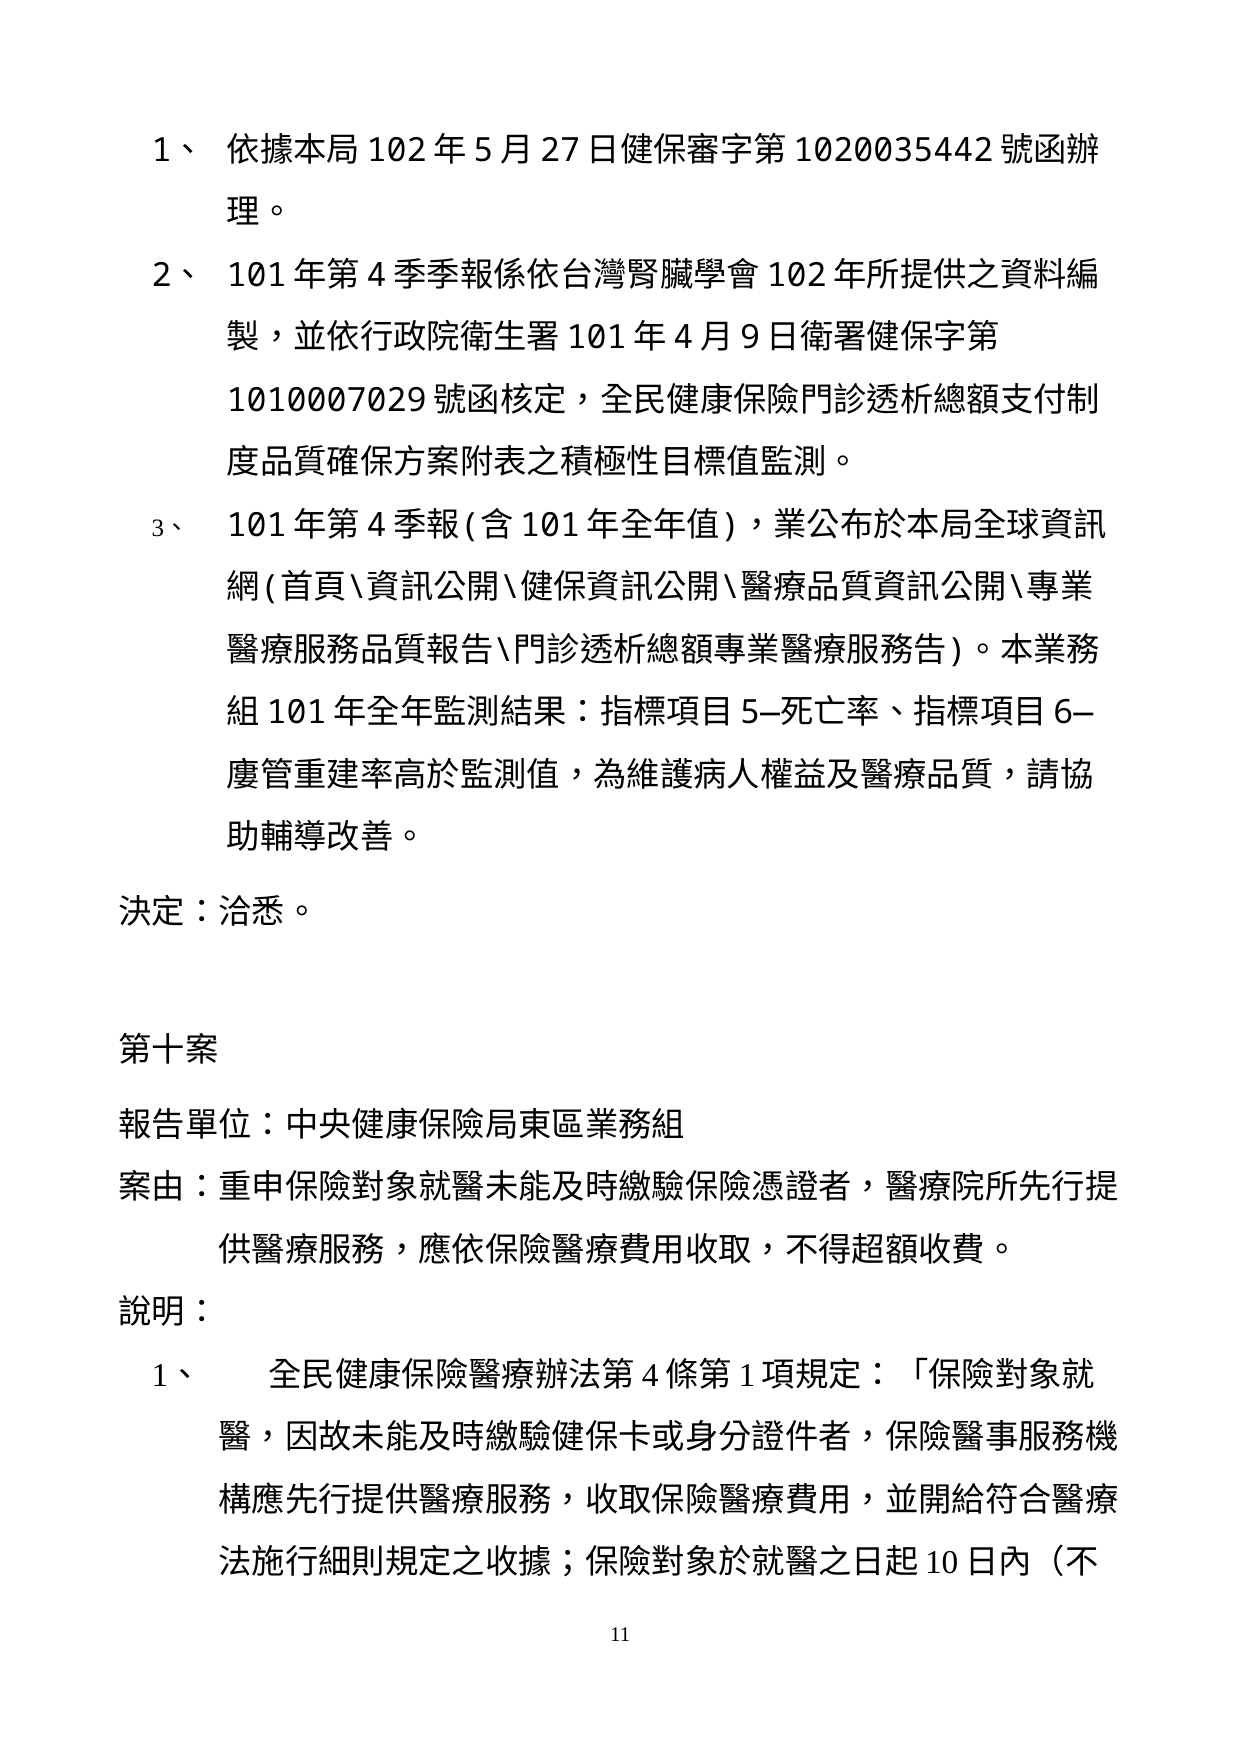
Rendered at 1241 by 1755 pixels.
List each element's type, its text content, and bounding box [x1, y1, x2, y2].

subtitle 第十案 [118, 1005, 1122, 1068]
subtitle 報告單位：中央健康保險局東區業務組 [118, 1080, 1122, 1143]
list 依據本局102年5月27日健保審字第1020035442號函辦理。 [151, 105, 1122, 230]
list 101年第4季報(含101年全年值)，業公布於本局全球資訊網(首頁\資訊公開\健保資訊公開\醫療品質資訊公開\專業醫療服務品質報告\門診透析總額專業醫療服務告)。本業務組101年全年監測結果：指標項目5—死亡率、指標項目6—廔管重建率高於監測值，為維護病人權益及醫療品質，請協助輔導改善。 [151, 480, 1122, 855]
text 說明： [118, 1268, 1122, 1330]
text 案由：重申保險對象就醫未能及時繳驗保險憑證者，醫療院所先行提供醫療服務，應依保險醫療費用收取，不得超額收費。 [118, 1143, 1122, 1268]
subtitle 決定：洽悉。 [118, 868, 1122, 930]
list 全民健康保險醫療辦法第4條第1項規定：「保險對象就醫，因故未能及時繳驗健保卡或身分證件者，保險醫事服務機構應先行提供醫療服務，收取保險醫療費用，並開給符合醫療法施行細則規定之收據；保險對象於就醫之日起10日內（不 [151, 1330, 1122, 1580]
list 101年第4季季報係依台灣腎臟學會102年所提供之資料編製，並依行政院衛生署101年4月9日衛署健保字第1010007029號函核定，全民健康保險門診透析總額支付制度品質確保方案附表之積極性目標值監測。 [151, 230, 1122, 480]
